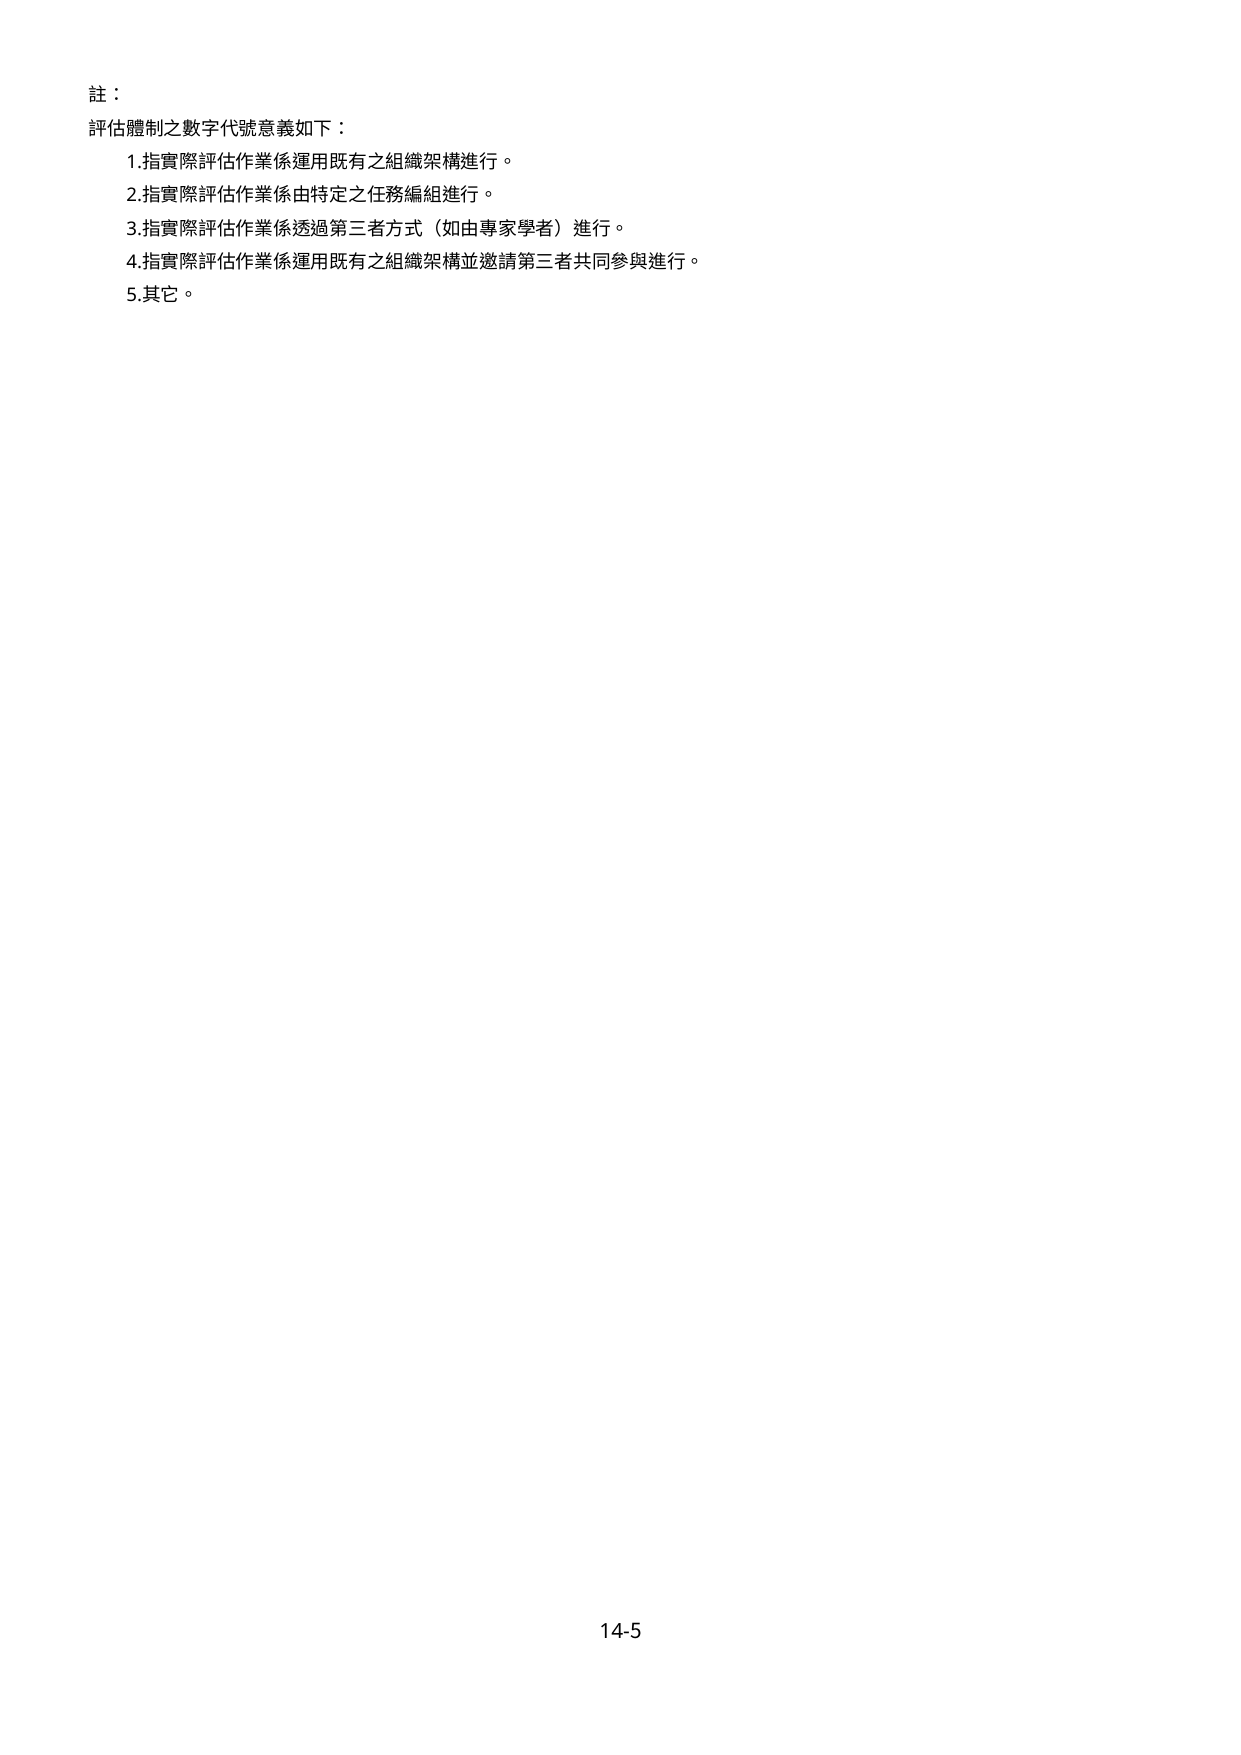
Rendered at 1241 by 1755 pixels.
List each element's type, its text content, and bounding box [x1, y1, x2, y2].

text 3.指實際評估作業係透過第三者方式（如由專家學者）進行。 [89, 208, 1152, 242]
text 評估體制之數字代號意義如下： [89, 108, 1152, 142]
text 註： [89, 75, 1152, 108]
text 4.指實際評估作業係運用既有之組織架構並邀請第三者共同參與進行。 [89, 242, 1152, 275]
text 2.指實際評估作業係由特定之任務編組進行。 [89, 175, 1152, 208]
text 5.其它。 [89, 275, 1152, 308]
text 1.指實際評估作業係運用既有之組織架構進行。 [89, 142, 1152, 175]
